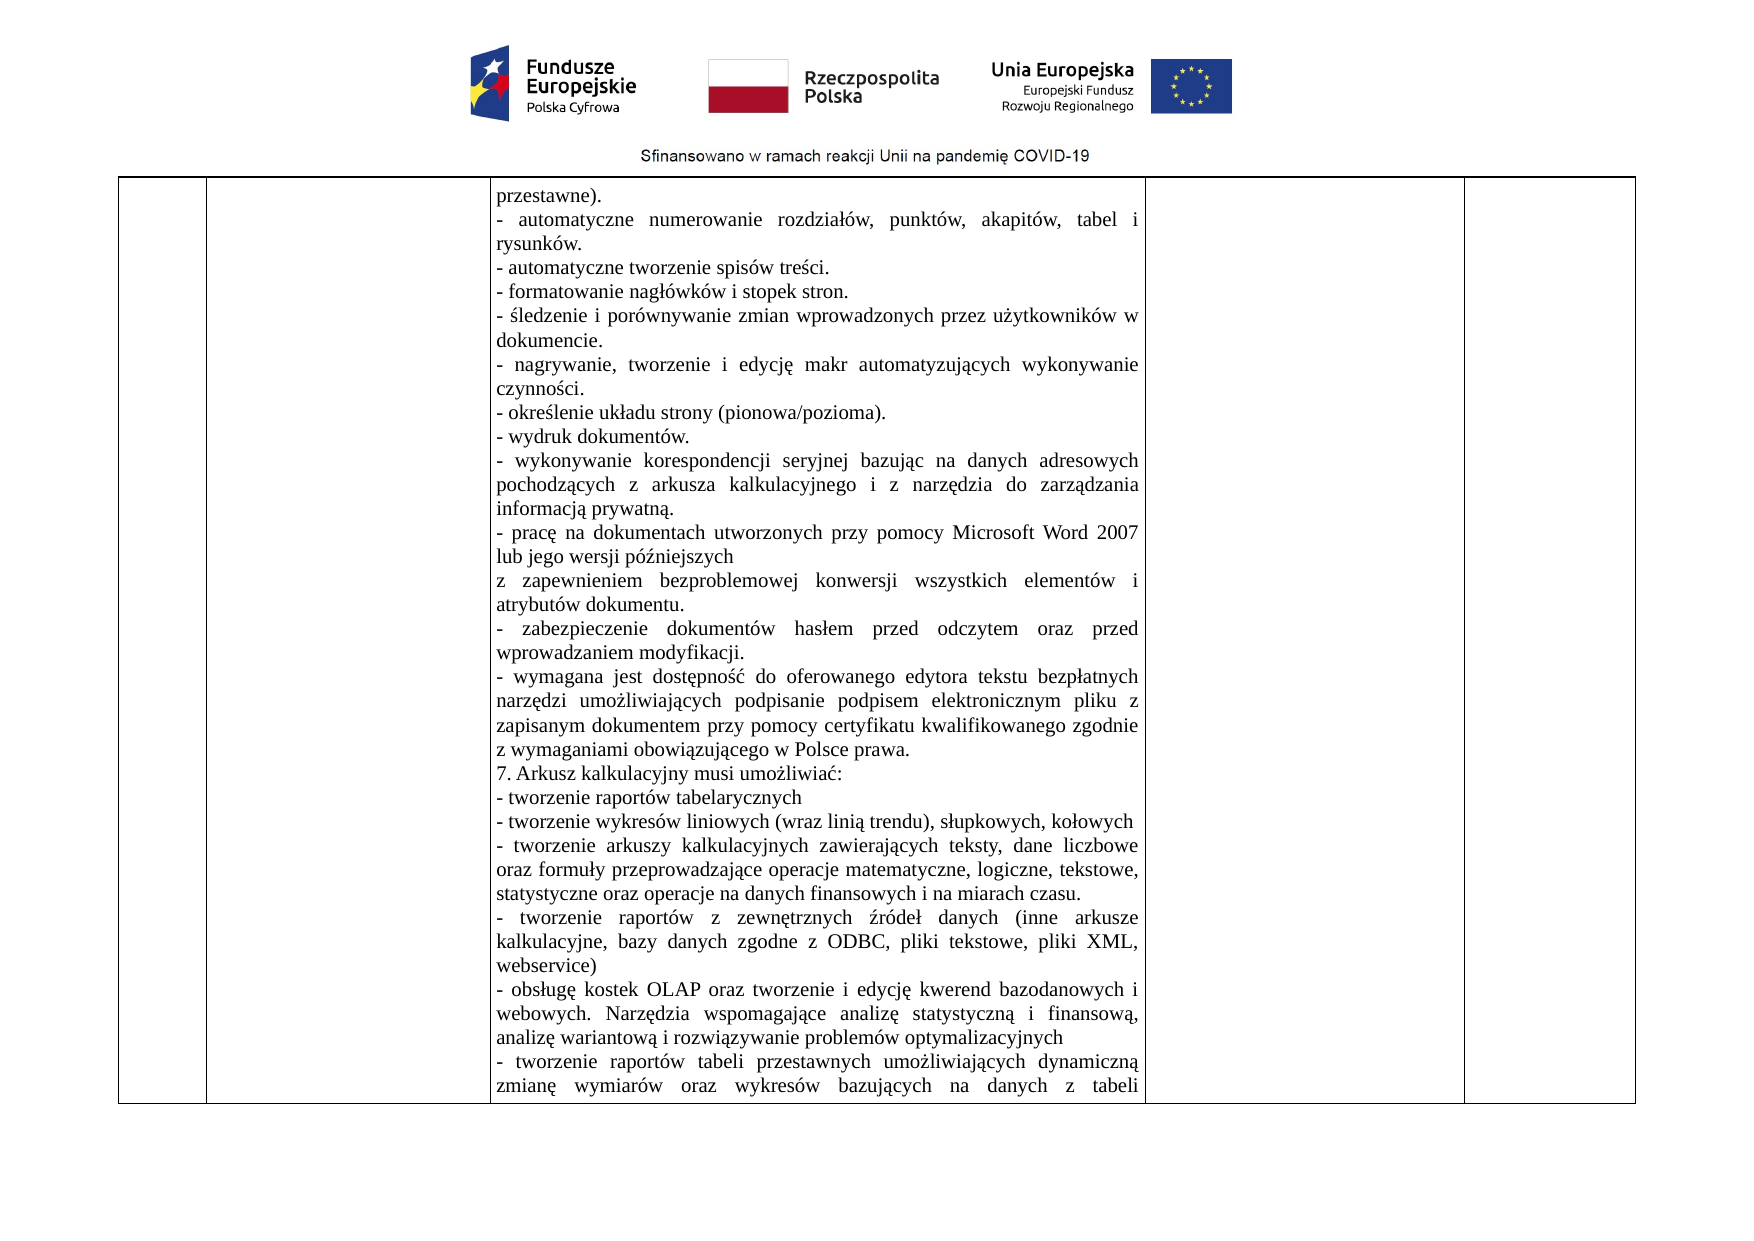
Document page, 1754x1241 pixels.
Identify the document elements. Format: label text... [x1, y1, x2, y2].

table_cell [119, 178, 206, 1103]
table_cell przestawne). - automatyczne numerowanie rozdziałów, punktów, akapitów, tabel i rysunków. - automatyczne tworzenie spisów treści. - formatowanie nagłówków i stopek stron. - śledzenie i porównywanie zmian wprowadzonych przez użytkowników w dokumencie. - nagrywanie, tworzenie i edycję makr automatyzujących wykonywanie czynności. - określenie układu strony (pionowa/pozioma). - wydruk dokumentów. - wykonywanie korespondencji seryjnej bazując na danych adresowych pochodzących z arkusza kalkulacyjnego i z narzędzia do zarządzania informacją prywatną. - pracę na dokumentach utworzonych przy pomocy Microsoft Word 2007 lub jego wersji późniejszych z zapewnieniem bezproblemowej konwersji wszystkich elementów i atrybutów dokumentu. - zabezpieczenie dokumentów hasłem przed odczytem oraz przed wprowadzaniem modyfikacji. - wymagana jest dostępność do oferowanego edytora tekstu bezpłatnych narzędzi umożliwiających podpisanie podpisem elektronicznym pliku z zapisanym dokumentem przy pomocy certyfikatu kwalifikowanego zgodnie z wymaganiami obowiązującego w Polsce prawa. 7. Arkusz kalkulacyjny musi umożliwiać: - tworzenie raportów tabelarycznych - tworzenie wykresów liniowych (wraz linią trendu), słupkowych, kołowych - tworzenie arkuszy kalkulacyjnych zawierających teksty, dane liczbowe oraz formuły przeprowadzające operacje matematyczne, logiczne, tekstowe, statystyczne oraz operacje na danych finansowych i na miarach czasu. - tworzenie raportów z zewnętrznych źródeł danych (inne arkusze kalkulacyjne, bazy danych zgodne z ODBC, pliki tekstowe, pliki XML, webservice) - obsługę kostek OLAP oraz tworzenie i edycję kwerend bazodanowych i webowych. Narzędzia wspomagające analizę statystyczną i finansową, analizę wariantową i rozwiązywanie problemów optymalizacyjnych - tworzenie raportów tabeli przestawnych umożliwiających dynamiczną zmianę wymiarów oraz wykresów bazujących na danych z tabeli [491, 178, 1145, 1103]
table_cell [207, 178, 490, 1103]
table_cell [1465, 178, 1635, 1103]
table_cell [1146, 178, 1464, 1103]
picture [453, 35, 1250, 174]
